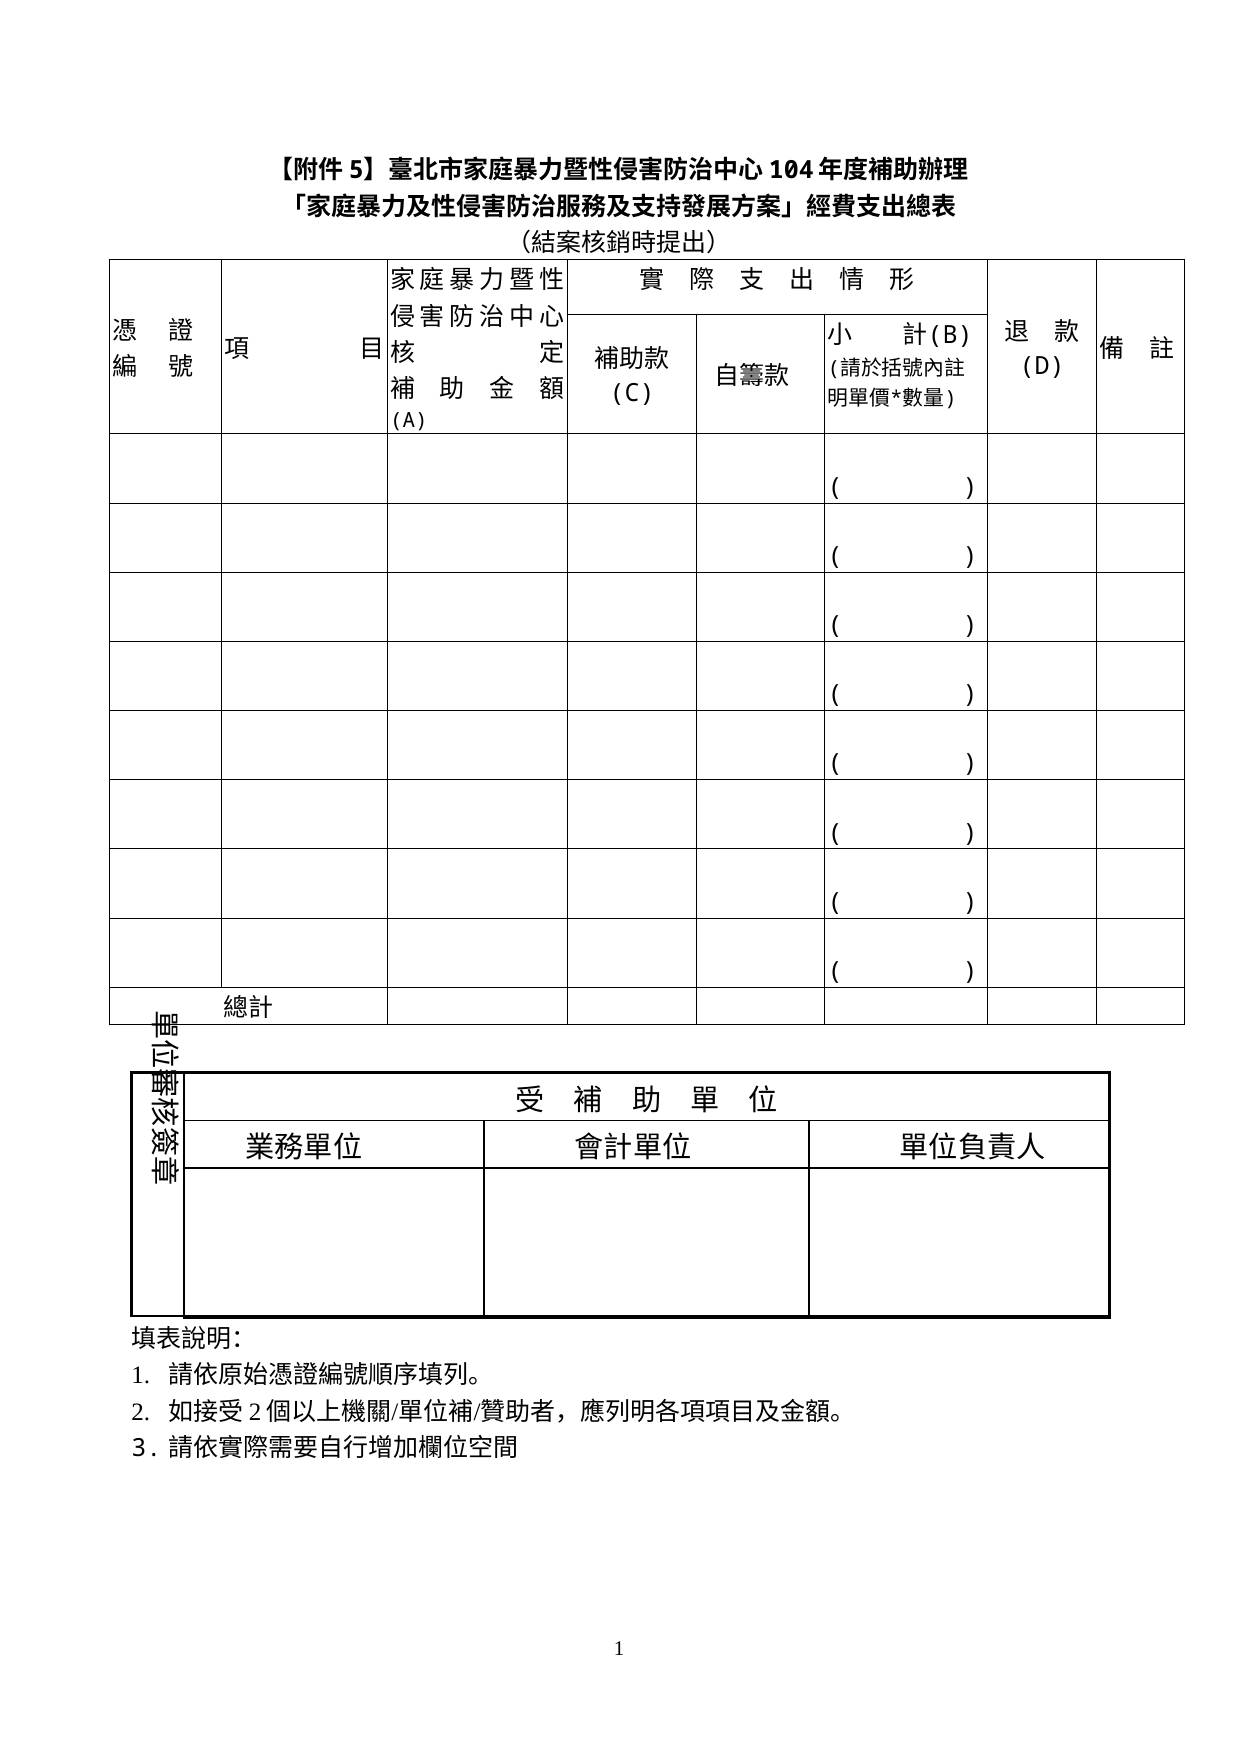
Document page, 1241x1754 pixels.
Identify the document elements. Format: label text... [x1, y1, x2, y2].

table_header 實 際 支 出 情 形 [568, 260, 987, 313]
text 填表說明： [131, 1318, 1106, 1355]
table_cell ( ) [825, 573, 987, 641]
table_cell [1097, 780, 1184, 848]
table_cell [697, 780, 824, 848]
table_cell 自籌款 [697, 315, 824, 433]
table_cell [110, 780, 221, 848]
table_cell [1097, 919, 1184, 987]
table_cell [388, 642, 567, 710]
list 請依實際需要自行增加欄位空間 [131, 1427, 1106, 1463]
table_cell [825, 988, 987, 1024]
table_cell ( ) [825, 434, 987, 502]
table_cell [1097, 988, 1184, 1024]
table_header 退 款(D) [988, 260, 1096, 433]
table_cell [697, 573, 824, 641]
table_cell [1097, 849, 1184, 917]
table_cell [988, 434, 1096, 502]
table_cell [110, 434, 221, 502]
table_cell [485, 1169, 808, 1315]
table_cell ( ) [825, 780, 987, 848]
table_cell [697, 849, 824, 917]
table_cell [988, 780, 1096, 848]
table_cell [697, 434, 824, 502]
table_cell [388, 849, 567, 917]
table_cell 小 計(B) (請於括號內註明單價*數量) [825, 315, 987, 433]
table_cell [110, 642, 221, 710]
table_header 項目 [222, 260, 387, 433]
table_cell [222, 642, 387, 710]
table_cell [697, 988, 824, 1024]
table_cell [568, 573, 696, 641]
table_cell [988, 711, 1096, 779]
table_cell 補助款 (C) [568, 315, 696, 433]
table_cell [568, 849, 696, 917]
table_cell [988, 573, 1096, 641]
text 【附件5】臺北市家庭暴力暨性侵害防治中心104年度補助辦理 [131, 150, 1106, 186]
table_header 單位審核簽章 [133, 1074, 183, 1315]
table_cell [222, 919, 387, 987]
table_cell ( ) [825, 849, 987, 917]
table_cell [988, 642, 1096, 710]
table_cell [988, 849, 1096, 917]
table_cell [388, 919, 567, 987]
table_cell [388, 434, 567, 502]
table_cell [1097, 573, 1184, 641]
table_cell [388, 988, 567, 1024]
table_cell [988, 504, 1096, 572]
table_cell [568, 919, 696, 987]
table_header 憑 證 編 號 [110, 260, 221, 433]
table_cell [388, 780, 567, 848]
text （結案核銷時提出） [131, 222, 1106, 259]
table_cell ( ) [825, 919, 987, 987]
table_cell [110, 919, 221, 987]
text 「家庭暴力及性侵害防治服務及支持發展方案」經費支出總表 [131, 186, 1106, 222]
table_cell [697, 504, 824, 572]
table_cell ( ) [825, 711, 987, 779]
table_cell [1097, 642, 1184, 710]
table_cell [988, 919, 1096, 987]
table_cell [185, 1169, 483, 1315]
table_cell [110, 711, 221, 779]
table_cell [697, 919, 824, 987]
table_cell [222, 504, 387, 572]
table_cell [222, 434, 387, 502]
table_cell [388, 504, 567, 572]
table_cell [110, 849, 221, 917]
table_cell ( ) [825, 504, 987, 572]
table_cell [388, 711, 567, 779]
table_cell [1097, 504, 1184, 572]
table_cell [568, 434, 696, 502]
table_header 備 註 [1097, 260, 1184, 433]
table_cell [222, 849, 387, 917]
table_cell [697, 711, 824, 779]
table_cell [988, 988, 1096, 1024]
table_cell [810, 1169, 1108, 1315]
table_cell [568, 711, 696, 779]
table_cell [568, 780, 696, 848]
table_cell [568, 642, 696, 710]
list 如接受2個以上機關/單位補/贊助者，應列明各項項目及金額。 [131, 1391, 1106, 1427]
table_header 家庭暴力暨性侵害防治中心核定 補助金額 (A) [388, 260, 567, 433]
table_cell [388, 573, 567, 641]
table_cell [222, 573, 387, 641]
table_cell 單位負責人 [810, 1121, 1108, 1167]
table_cell 業務單位 [185, 1121, 483, 1167]
table_cell [1097, 434, 1184, 502]
table_cell 總計 [110, 988, 387, 1024]
table_cell [697, 642, 824, 710]
table_cell 會計單位 [485, 1121, 808, 1167]
table_cell [222, 711, 387, 779]
table_header 受 補 助 單 位 [185, 1074, 1108, 1120]
table_cell [568, 988, 696, 1024]
table_cell [568, 504, 696, 572]
table_cell ( ) [825, 642, 987, 710]
table_cell [1097, 711, 1184, 779]
table_cell [222, 780, 387, 848]
list 請依原始憑證編號順序填列。 [131, 1355, 1106, 1391]
table_cell [110, 573, 221, 641]
table_cell [110, 504, 221, 572]
